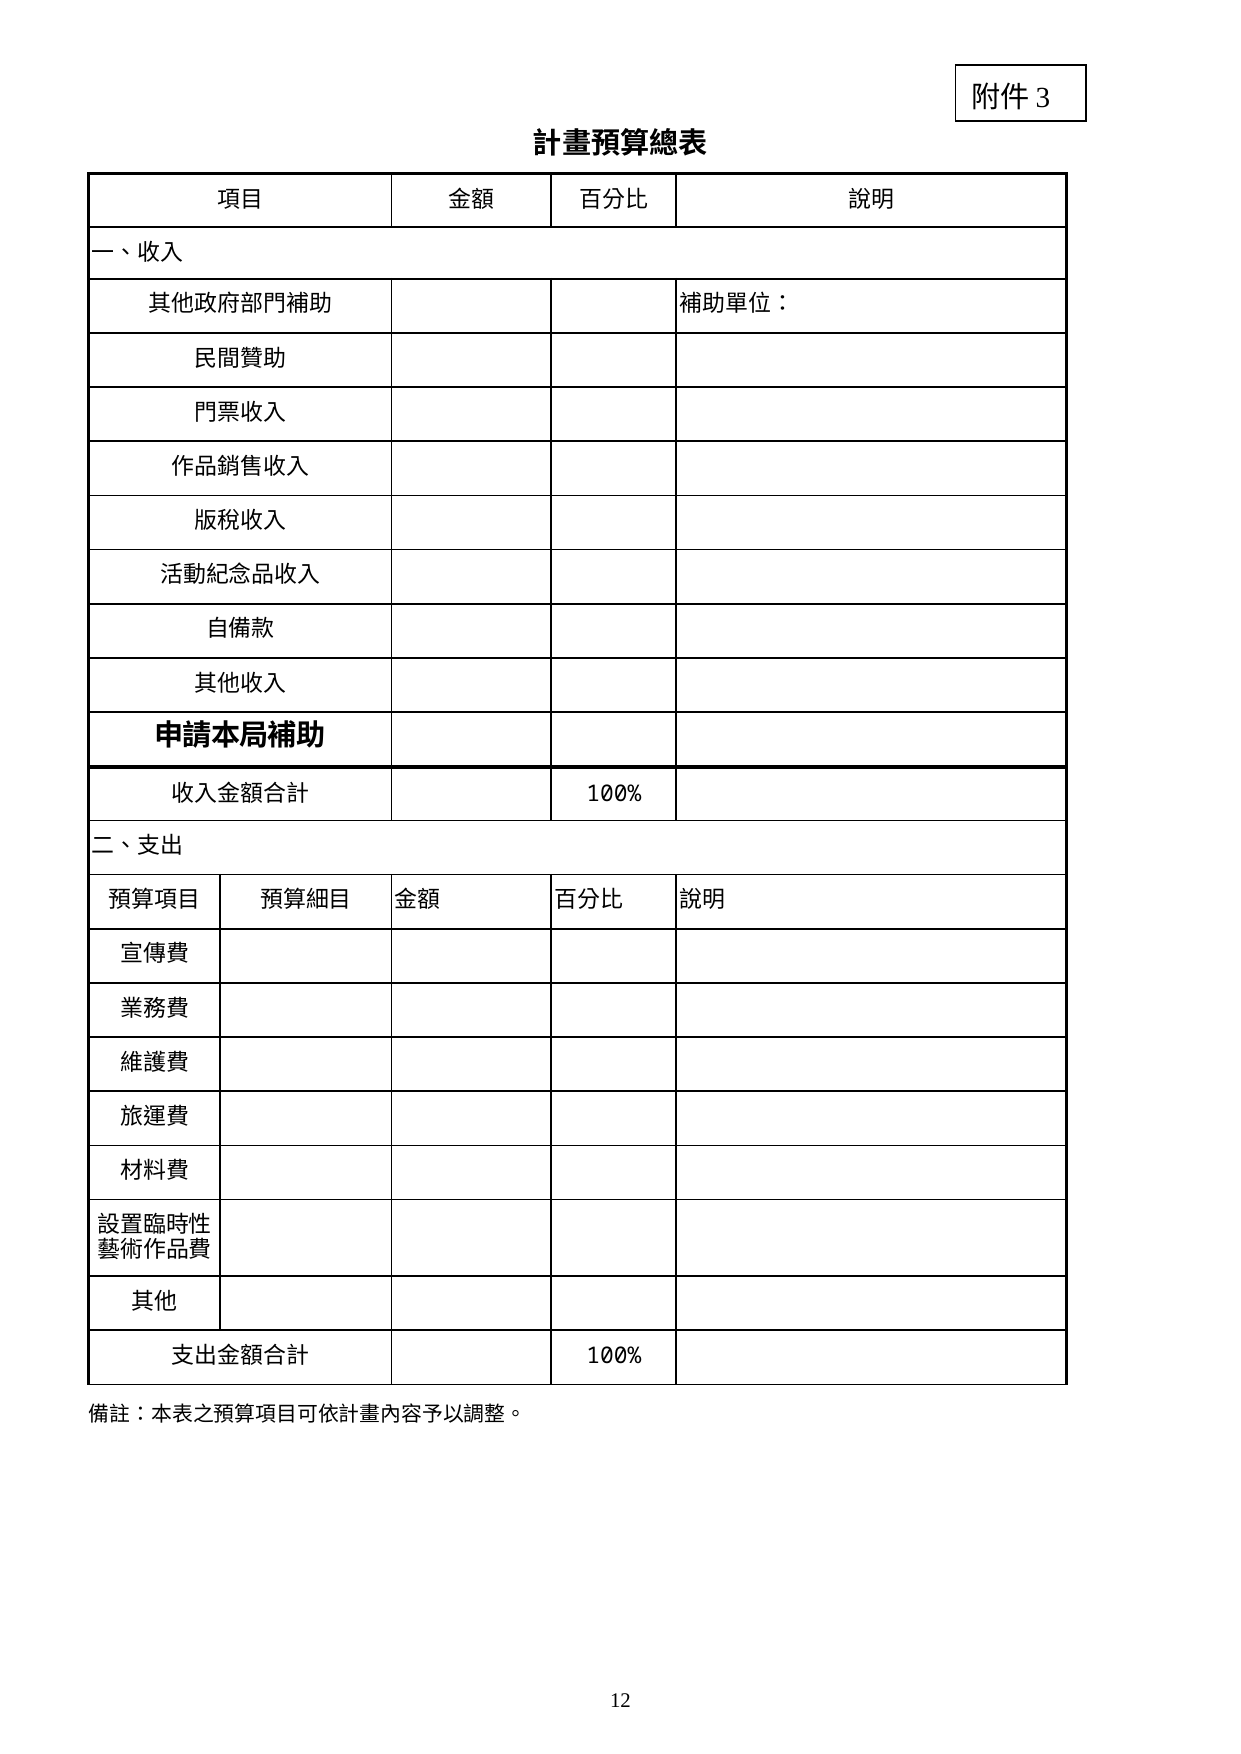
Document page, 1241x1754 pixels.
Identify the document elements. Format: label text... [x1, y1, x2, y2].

text 備註：本表之預算項目可依計畫內容予以調整。 [89, 1398, 1152, 1428]
table_cell [677, 442, 1065, 494]
table_cell [552, 1092, 675, 1144]
table_cell [552, 1200, 675, 1275]
table_cell [392, 1200, 550, 1275]
text [956, 66, 1085, 120]
table_cell [552, 1146, 675, 1199]
table_cell [392, 496, 550, 549]
table_cell [392, 1277, 550, 1329]
table_cell 材料費 [90, 1146, 219, 1199]
table_cell [392, 659, 550, 711]
table_cell 業務費 [90, 984, 219, 1036]
table_cell 版稅收入 [90, 496, 391, 549]
table_cell [677, 1146, 1065, 1199]
table_cell [677, 713, 1065, 765]
table_cell 百分比 [552, 875, 675, 928]
table_cell 自備款 [90, 605, 391, 657]
table_cell [392, 713, 550, 765]
table_cell [221, 984, 391, 1036]
table_cell [392, 984, 550, 1036]
table_cell [677, 984, 1065, 1036]
table_cell [677, 1038, 1065, 1090]
table_cell [677, 1200, 1065, 1275]
table_header 項目 [90, 175, 391, 226]
table_cell [677, 659, 1065, 711]
table_cell [392, 605, 550, 657]
table_cell [552, 659, 675, 711]
table_cell [221, 930, 391, 982]
table_cell [677, 496, 1065, 549]
table_cell [392, 930, 550, 982]
table_cell [552, 930, 675, 982]
table_cell [677, 605, 1065, 657]
table_cell 預算細目 [221, 875, 391, 928]
table_cell [392, 442, 550, 494]
table_cell [392, 334, 550, 386]
table_cell 旅運費 [90, 1092, 219, 1144]
table_cell 門票收入 [90, 388, 391, 440]
table_cell 金額 [392, 875, 550, 928]
table_header 金額 [392, 175, 550, 226]
table_cell [677, 334, 1065, 386]
table_cell [552, 984, 675, 1036]
table_cell [677, 1092, 1065, 1144]
table_cell [677, 1331, 1065, 1383]
table_header 說明 [677, 175, 1065, 226]
table_cell 宣傳費 [90, 930, 219, 982]
table_cell [392, 280, 550, 332]
table_cell 其他政府部門補助 [90, 280, 391, 332]
table_cell [677, 1277, 1065, 1329]
table_cell [677, 388, 1065, 440]
table_cell [552, 713, 675, 765]
text 附件3 [971, 73, 1071, 113]
table_cell 設置臨時性藝術作品費 [90, 1200, 219, 1275]
table_cell [221, 1038, 391, 1090]
table_cell [392, 550, 550, 603]
table_cell 一、收入 [90, 228, 1065, 278]
table_cell 其他收入 [90, 659, 391, 711]
table_cell [221, 1200, 391, 1275]
table_cell [552, 550, 675, 603]
table_cell 說明 [677, 875, 1065, 928]
table_cell 作品銷售收入 [90, 442, 391, 494]
table_cell 支出金額合計 [90, 1331, 391, 1383]
table_header 百分比 [552, 175, 675, 226]
table_cell [552, 605, 675, 657]
table_cell [552, 388, 675, 440]
table_cell [552, 1277, 675, 1329]
table_cell 補助單位： [677, 280, 1065, 332]
table_cell 申請本局補助 [90, 713, 391, 765]
table_cell [392, 1092, 550, 1144]
table_cell 100% [552, 769, 675, 819]
table_cell [552, 496, 675, 549]
table_cell 收入金額合計 [90, 769, 391, 819]
table_cell [552, 280, 675, 332]
table_cell [392, 1331, 550, 1383]
table_cell 100% [552, 1331, 675, 1383]
table_cell [221, 1277, 391, 1329]
table_cell [552, 334, 675, 386]
table_cell [677, 769, 1065, 819]
table_cell 民間贊助 [90, 334, 391, 386]
table_cell [677, 550, 1065, 603]
table_cell [677, 930, 1065, 982]
table_cell 維護費 [90, 1038, 219, 1090]
table_cell [392, 1038, 550, 1090]
table_cell [552, 1038, 675, 1090]
table_cell [552, 442, 675, 494]
table_cell 活動紀念品收入 [90, 550, 391, 603]
table_cell [392, 1146, 550, 1199]
table_cell 預算項目 [90, 875, 219, 928]
table_cell 二、支出 [90, 821, 1065, 874]
table_cell [221, 1146, 391, 1199]
text 計畫預算總表 [89, 119, 1152, 162]
table_cell [392, 388, 550, 440]
table_cell [221, 1092, 391, 1144]
table_cell [392, 769, 550, 819]
table_cell 其他 [90, 1277, 219, 1329]
